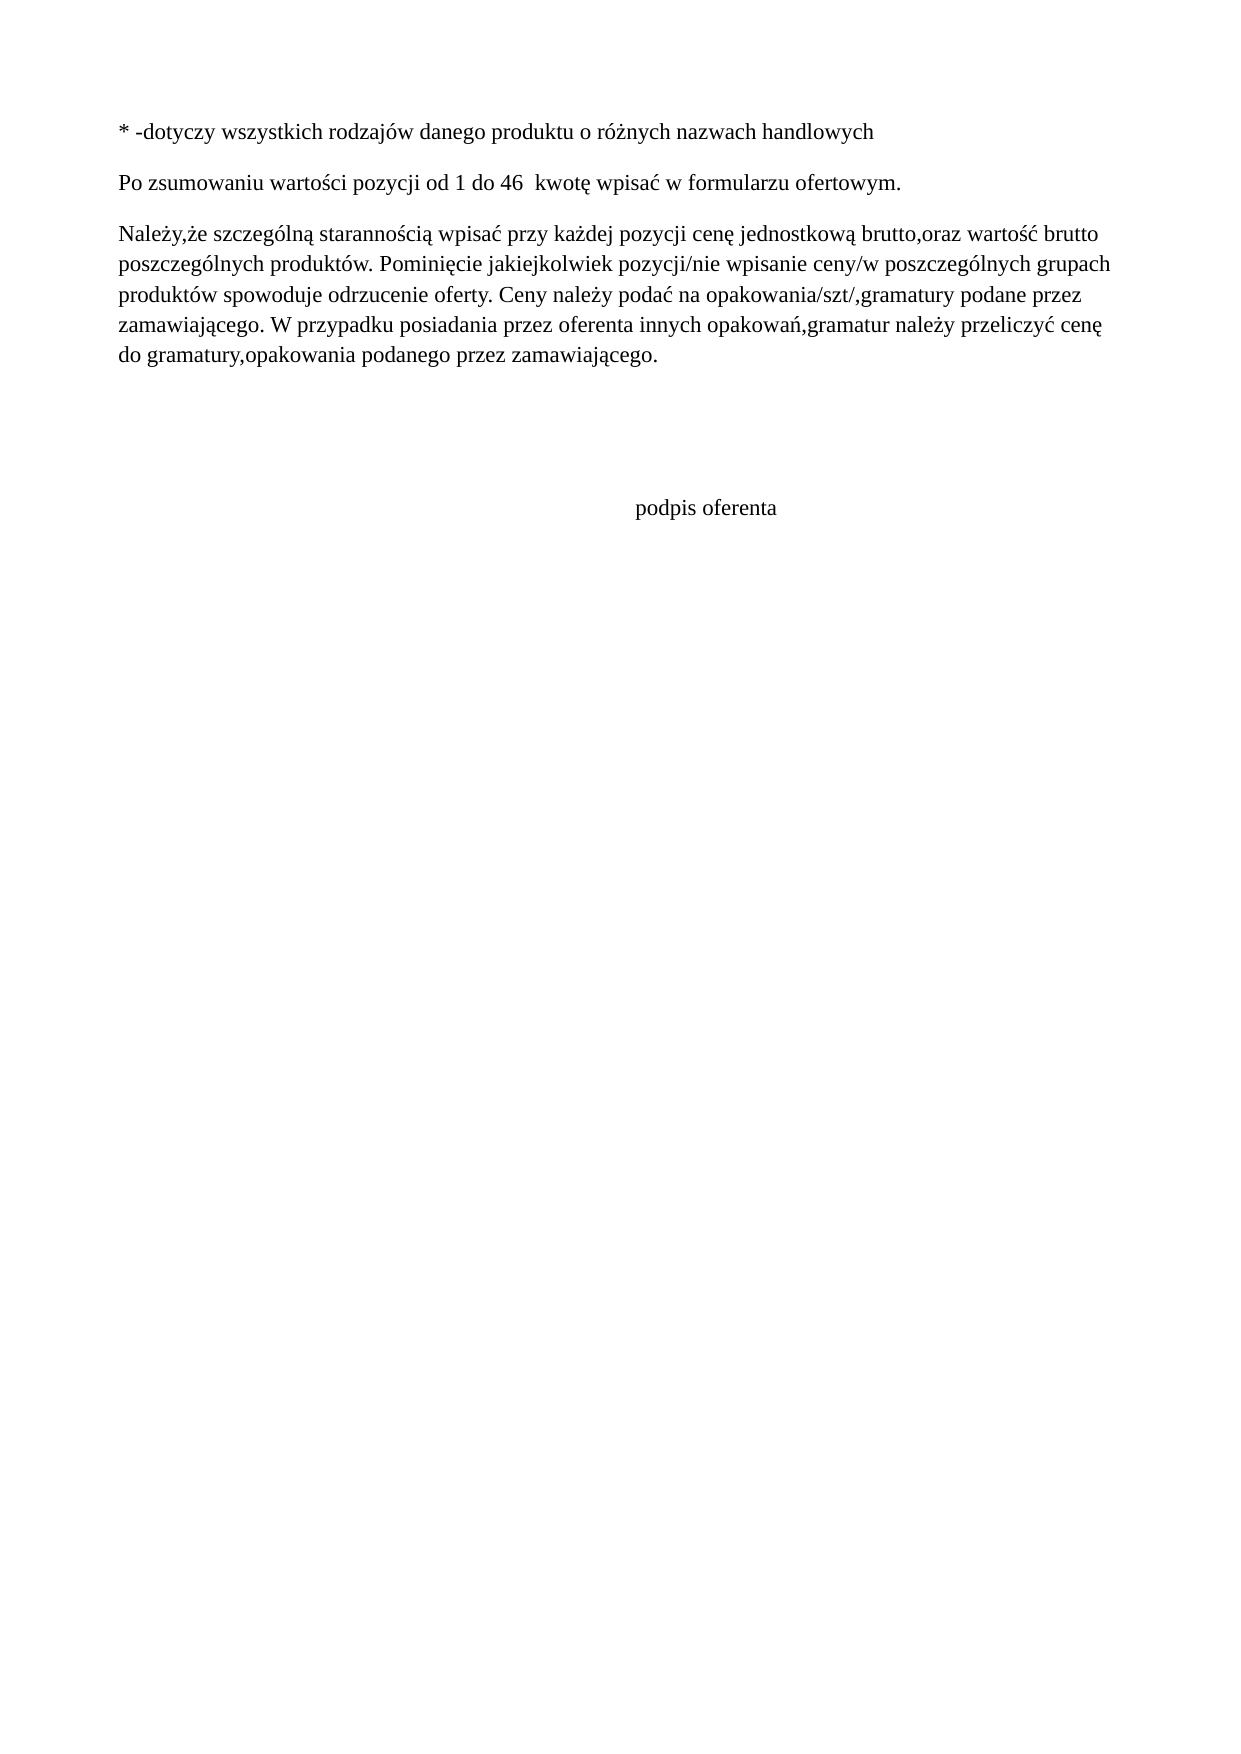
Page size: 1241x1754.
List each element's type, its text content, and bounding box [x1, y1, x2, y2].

text Należy,że szczególną starannością wpisać przy każdej pozycji cenę jednostkową brutto,oraz wartość brutto poszczególnych produktów. Pominięcie jakiejkolwiek pozycji/nie wpisanie ceny/w poszczególnych grupach produktów spowoduje odrzucenie oferty. Ceny należy podać na opakowania/szt/,gramatury podane przez zamawiającego. W przypadku posiadania przez oferenta innych opakowań,gramatur należy przeliczyć cenę do gramatury,opakowania podanego przez zamawiającego. [118, 220, 1122, 367]
text podpis oferenta [118, 494, 1122, 521]
text * -dotyczy wszystkich rodzajów danego produktu o różnych nazwach handlowych [118, 118, 1122, 144]
text Po zsumowaniu wartości pozycji od 1 do 46 kwotę wpisać w formularzu ofertowym. [118, 169, 1122, 196]
